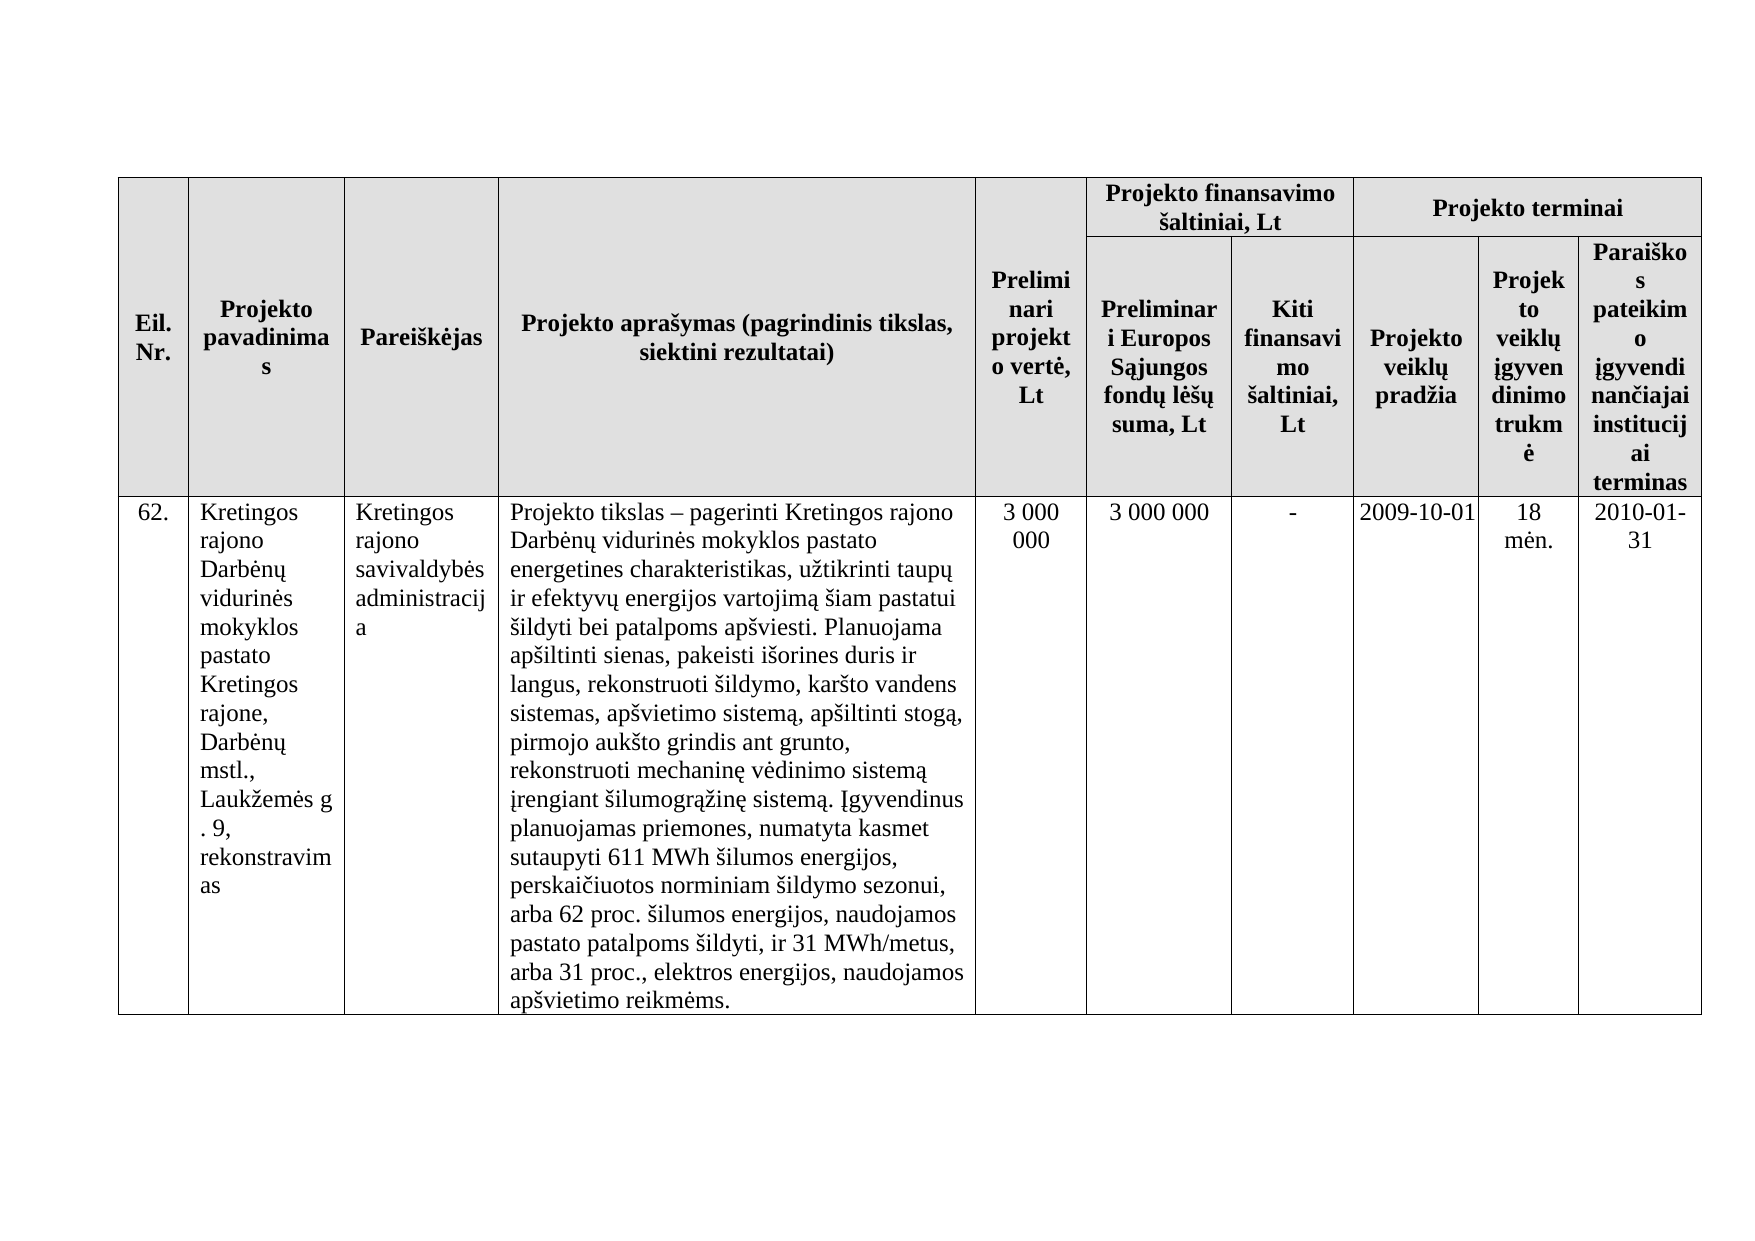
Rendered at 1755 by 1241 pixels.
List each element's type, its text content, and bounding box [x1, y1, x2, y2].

table_cell Projekto veiklų pradžia [1354, 237, 1478, 496]
table_header Preliminari projekto vertė, Lt [976, 178, 1086, 496]
table_cell Paraiškos pateikimo įgyvendinančiajai institucijai terminas [1579, 237, 1701, 496]
table_header Pareiškėjas [345, 178, 498, 496]
table_cell Preliminari Europos Sąjungos fondų lėšų suma, Lt [1087, 237, 1231, 496]
table_cell 3 000 000 [976, 497, 1086, 1014]
table_cell Kretingos rajono savivaldybės administracija [345, 497, 498, 1014]
table_header Projekto aprašymas (pagrindinis tikslas, siektini rezultatai) [499, 178, 975, 496]
table_header Projekto pavadinimas [189, 178, 344, 496]
table_cell 62. [119, 497, 188, 1014]
table_cell Projekto veiklų įgyvendinimo trukmė [1479, 237, 1578, 496]
table_cell Projekto tikslas – pagerinti Kretingos rajono Darbėnų vidurinės mokyklos pastato energetines charakteristikas, užtikrinti taupų ir efektyvų energijos vartojimą šiam pastatui šildyti bei patalpoms apšviesti. Planuojama apšiltinti sienas, pakeisti išorines duris ir langus, rekonstruoti šildymo, karšto vandens sistemas, apšvietimo sistemą, apšiltinti stogą, pirmojo aukšto grindis ant grunto, rekonstruoti mechaninę vėdinimo sistemą įrengiant šilumogrąžinę sistemą. Įgyvendinus planuojamas priemones, numatyta kasmet sutaupyti 611 MWh šilumos energijos, perskaičiuotos norminiam šildymo sezonui, arba 62 proc. šilumos energijos, naudojamos pastato patalpoms šildyti, ir 31 MWh/metus, arba 31 proc., elektros energijos, naudojamos apšvietimo reikmėms. [499, 497, 975, 1014]
table_cell Kretingos rajono Darbėnų vidurinės mokyklos pastato Kretingos rajone, Darbėnų mstl., Laukžemės g. 9, rekonstravimas [189, 497, 344, 1014]
table_header Projekto finansavimo šaltiniai, Lt [1087, 178, 1353, 236]
table_header Eil. Nr. [119, 178, 188, 496]
table_cell 2009-10-01 [1354, 497, 1478, 1014]
table_cell - [1232, 497, 1353, 1014]
table_cell Kiti finansavimo šaltiniai, Lt [1232, 237, 1353, 496]
table_cell 3 000 000 [1087, 497, 1231, 1014]
table_header Projekto terminai [1354, 178, 1701, 236]
table_cell 2010-01-31 [1579, 497, 1701, 1014]
table_cell 18 mėn. [1479, 497, 1578, 1014]
